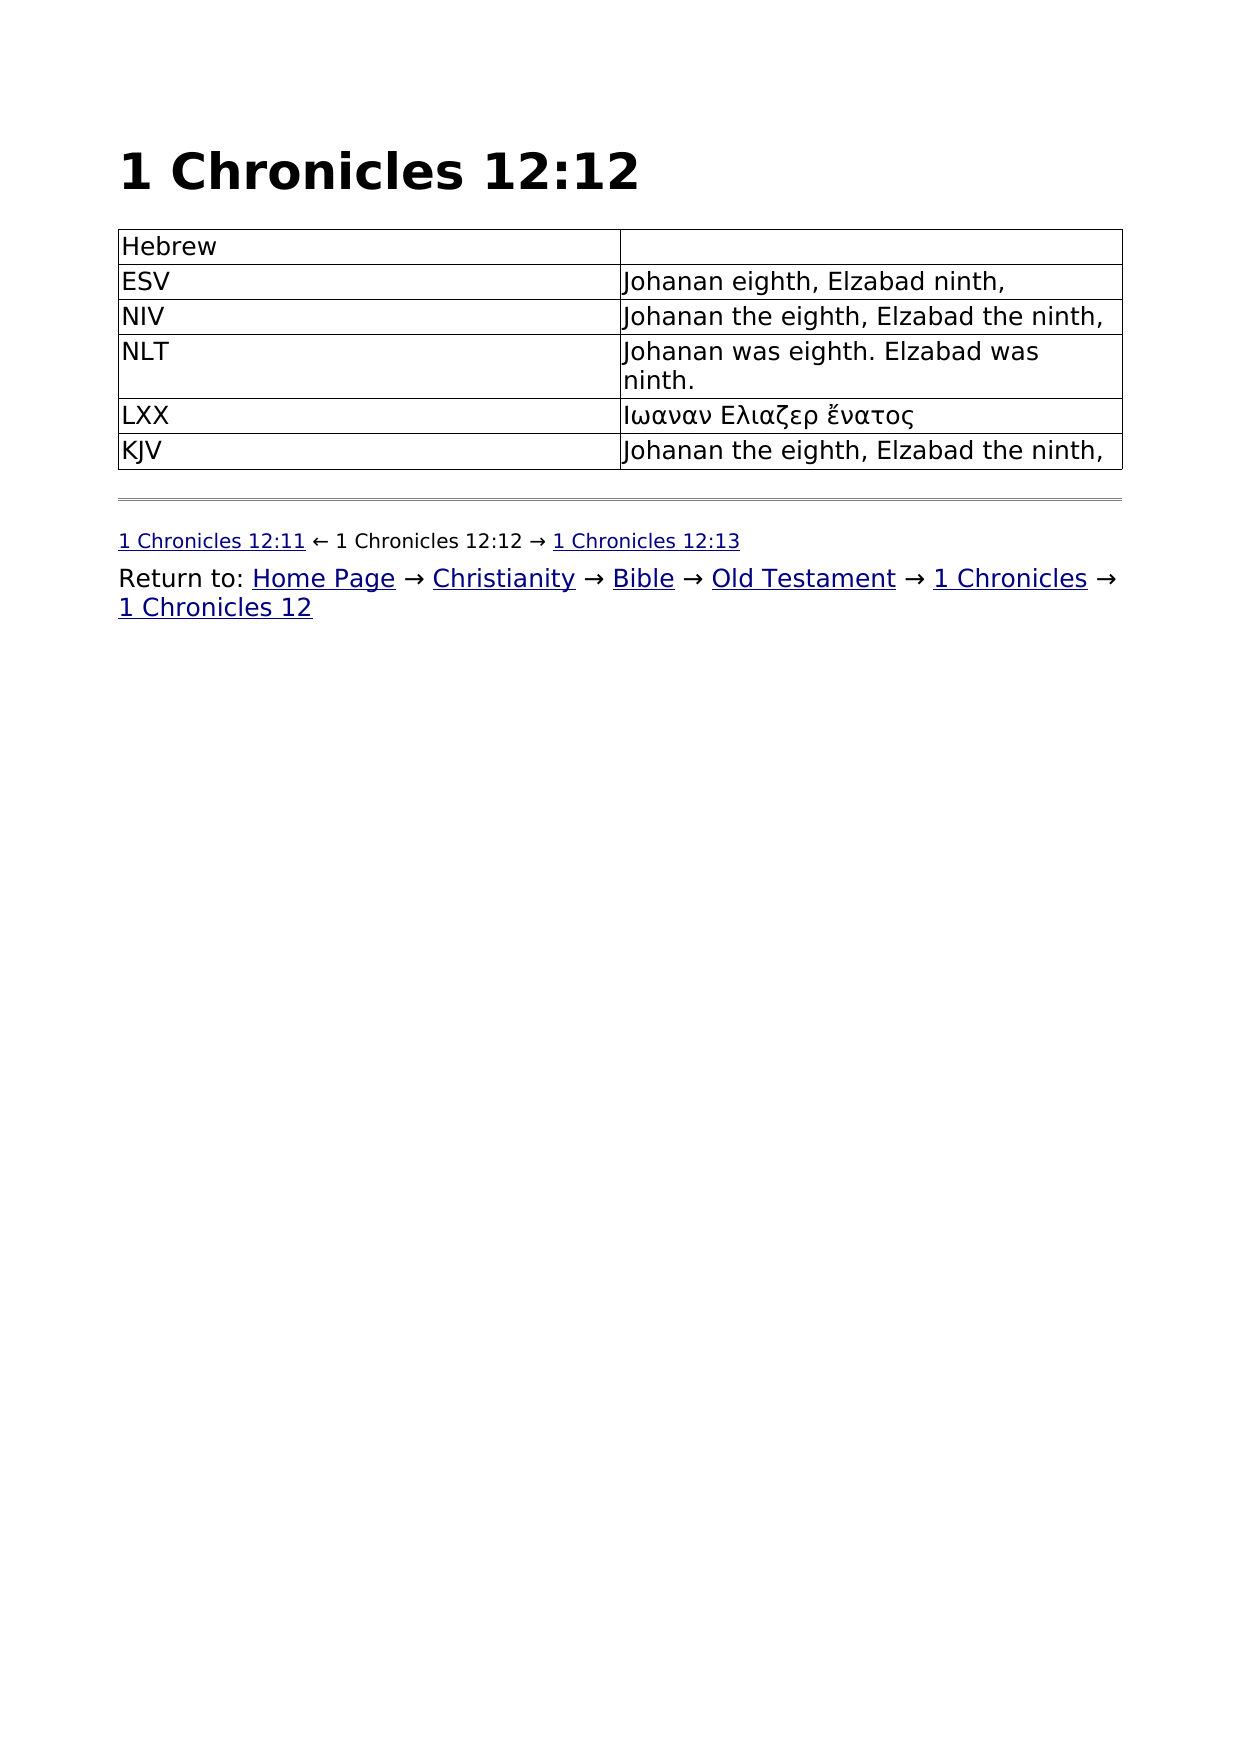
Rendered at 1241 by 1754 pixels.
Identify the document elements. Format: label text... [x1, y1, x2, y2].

table_cell Johanan eighth, Elzabad ninth, [621, 265, 1122, 299]
table_cell ESV [119, 265, 620, 299]
table_cell Ιωαναν Ελιαζερ ἔνατος [621, 399, 1122, 433]
table_cell Johanan the eighth, Elzabad the ninth, [621, 300, 1122, 334]
table_header [621, 230, 1122, 264]
table_header Hebrew [119, 230, 620, 264]
table_cell LXX [119, 399, 620, 433]
text 1 Chronicles 12:11 ← 1 Chronicles 12:12 → 1 Chronicles 12:13 [118, 530, 1122, 564]
table_cell Johanan was eighth. Elzabad was ninth. [621, 335, 1122, 398]
table_cell NLT [119, 335, 620, 398]
text Return to: Home Page → Christianity → Bible → Old Testament → 1 Chronicles → 1 Chronicles 12 [118, 564, 1122, 622]
subtitle 1 Chronicles 12:12 [118, 143, 1122, 201]
table_cell KJV [119, 434, 620, 468]
table_cell Johanan the eighth, Elzabad the ninth, [621, 434, 1122, 468]
table_cell NIV [119, 300, 620, 334]
